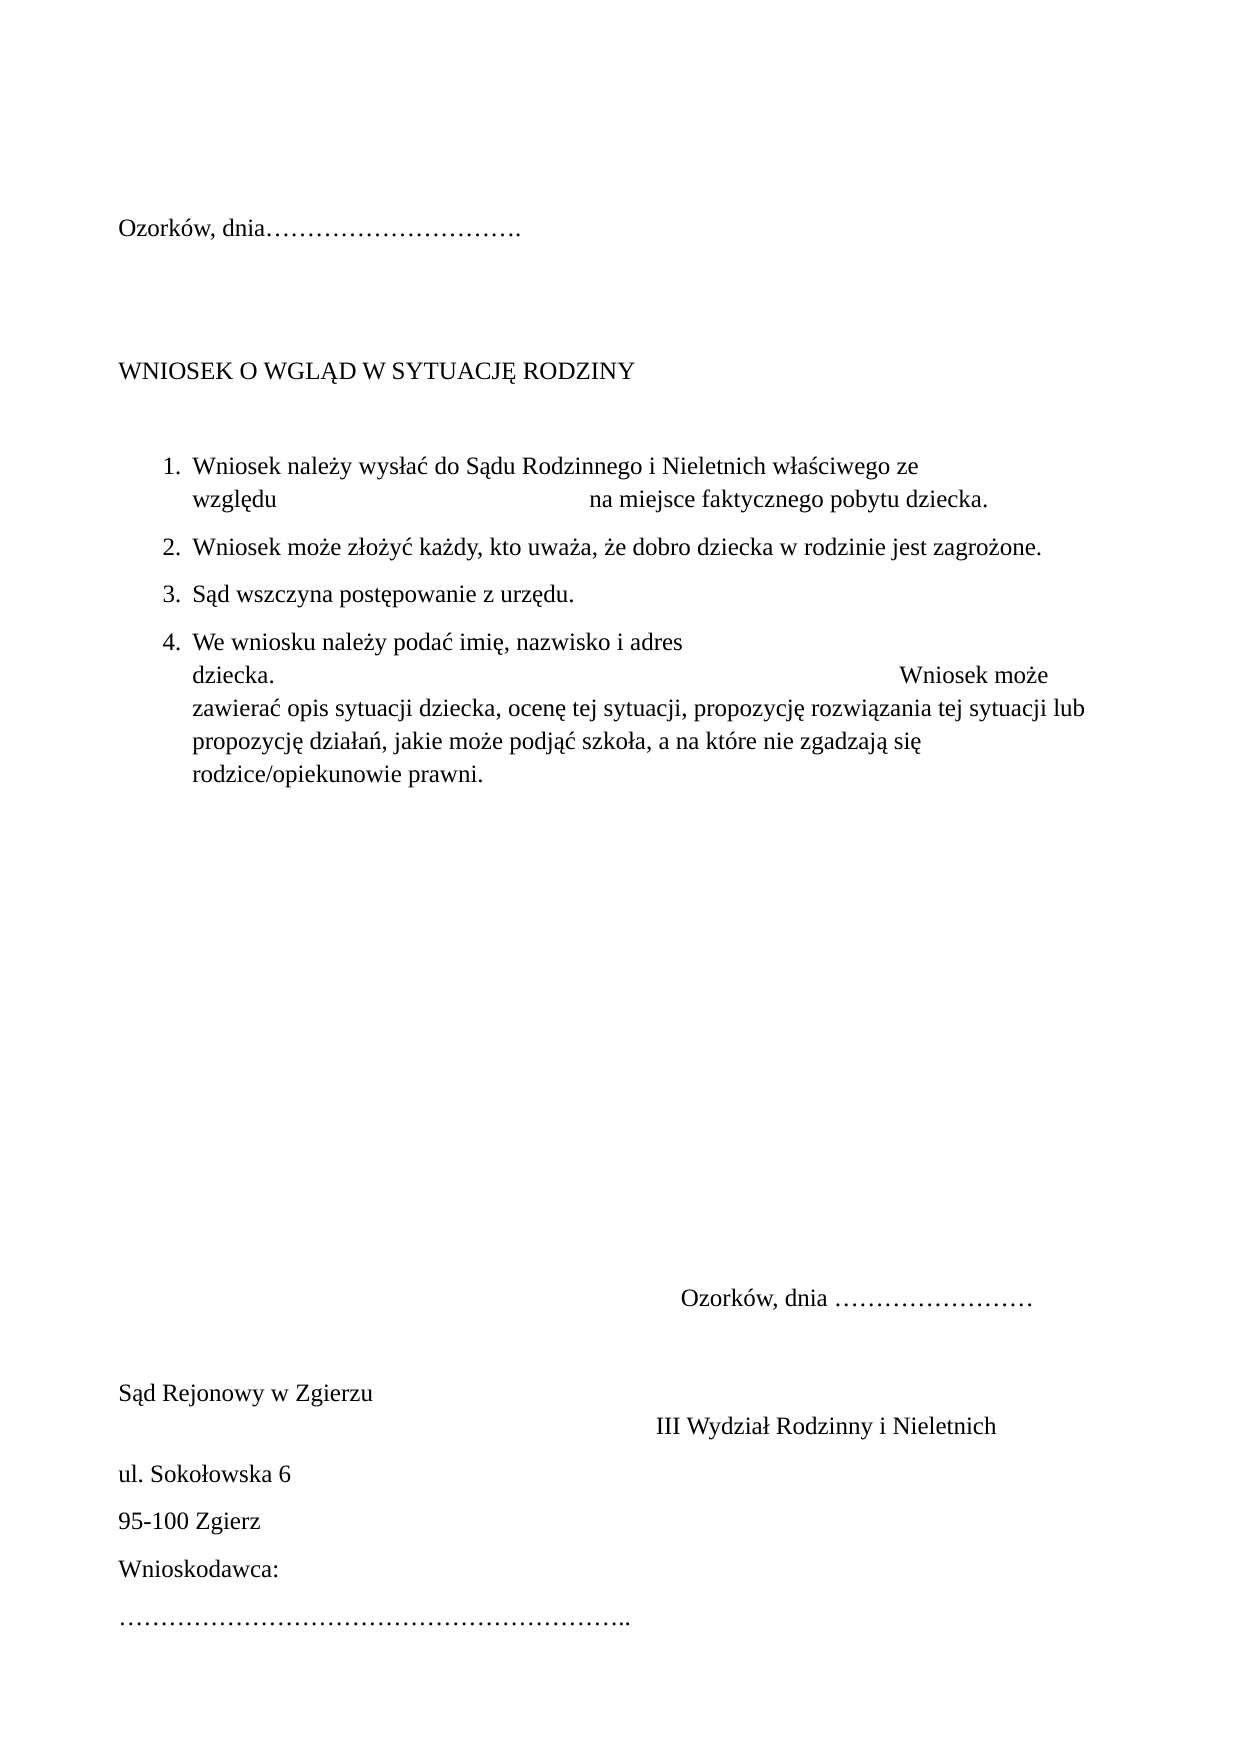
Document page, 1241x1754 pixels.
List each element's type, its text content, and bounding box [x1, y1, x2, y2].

text WNIOSEK O WGLĄD W SYTUACJĘ RODZINY [118, 356, 1122, 385]
list We wniosku należy podać imię, nazwisko i adres dziecka. Wniosek może zawierać opis sytuacji dziecka, ocenę tej sytuacji, propozycję rozwiązania tej sytuacji lub propozycję działań, jakie może podjąć szkoła, a na które nie zgadzają się rodzice/opiekunowie prawni. [162, 627, 1122, 788]
list Sąd wszczyna postępowanie z urzędu. [162, 579, 1122, 608]
text Sąd Rejonowy w Zgierzu III Wydział Rodzinny i Nieletnich [118, 1378, 1122, 1440]
text …………………………………………………….. [118, 1602, 1122, 1630]
list Wniosek należy wysłać do Sądu Rodzinnego i Nieletnich właściwego ze względu na miejsce faktycznego pobytu dziecka. [162, 451, 1122, 513]
text Ozorków, dnia…………………………. [118, 213, 1122, 242]
list Wniosek może złożyć każdy, kto uważa, że dobro dziecka w rodzinie jest zagrożone. [162, 532, 1122, 561]
text Ozorków, dnia …………………… [118, 1283, 1122, 1312]
text ul. Sokołowska 6 [118, 1459, 1122, 1487]
text 95-100 Zgierz [118, 1506, 1122, 1535]
text Wnioskodawca: [118, 1554, 1122, 1583]
